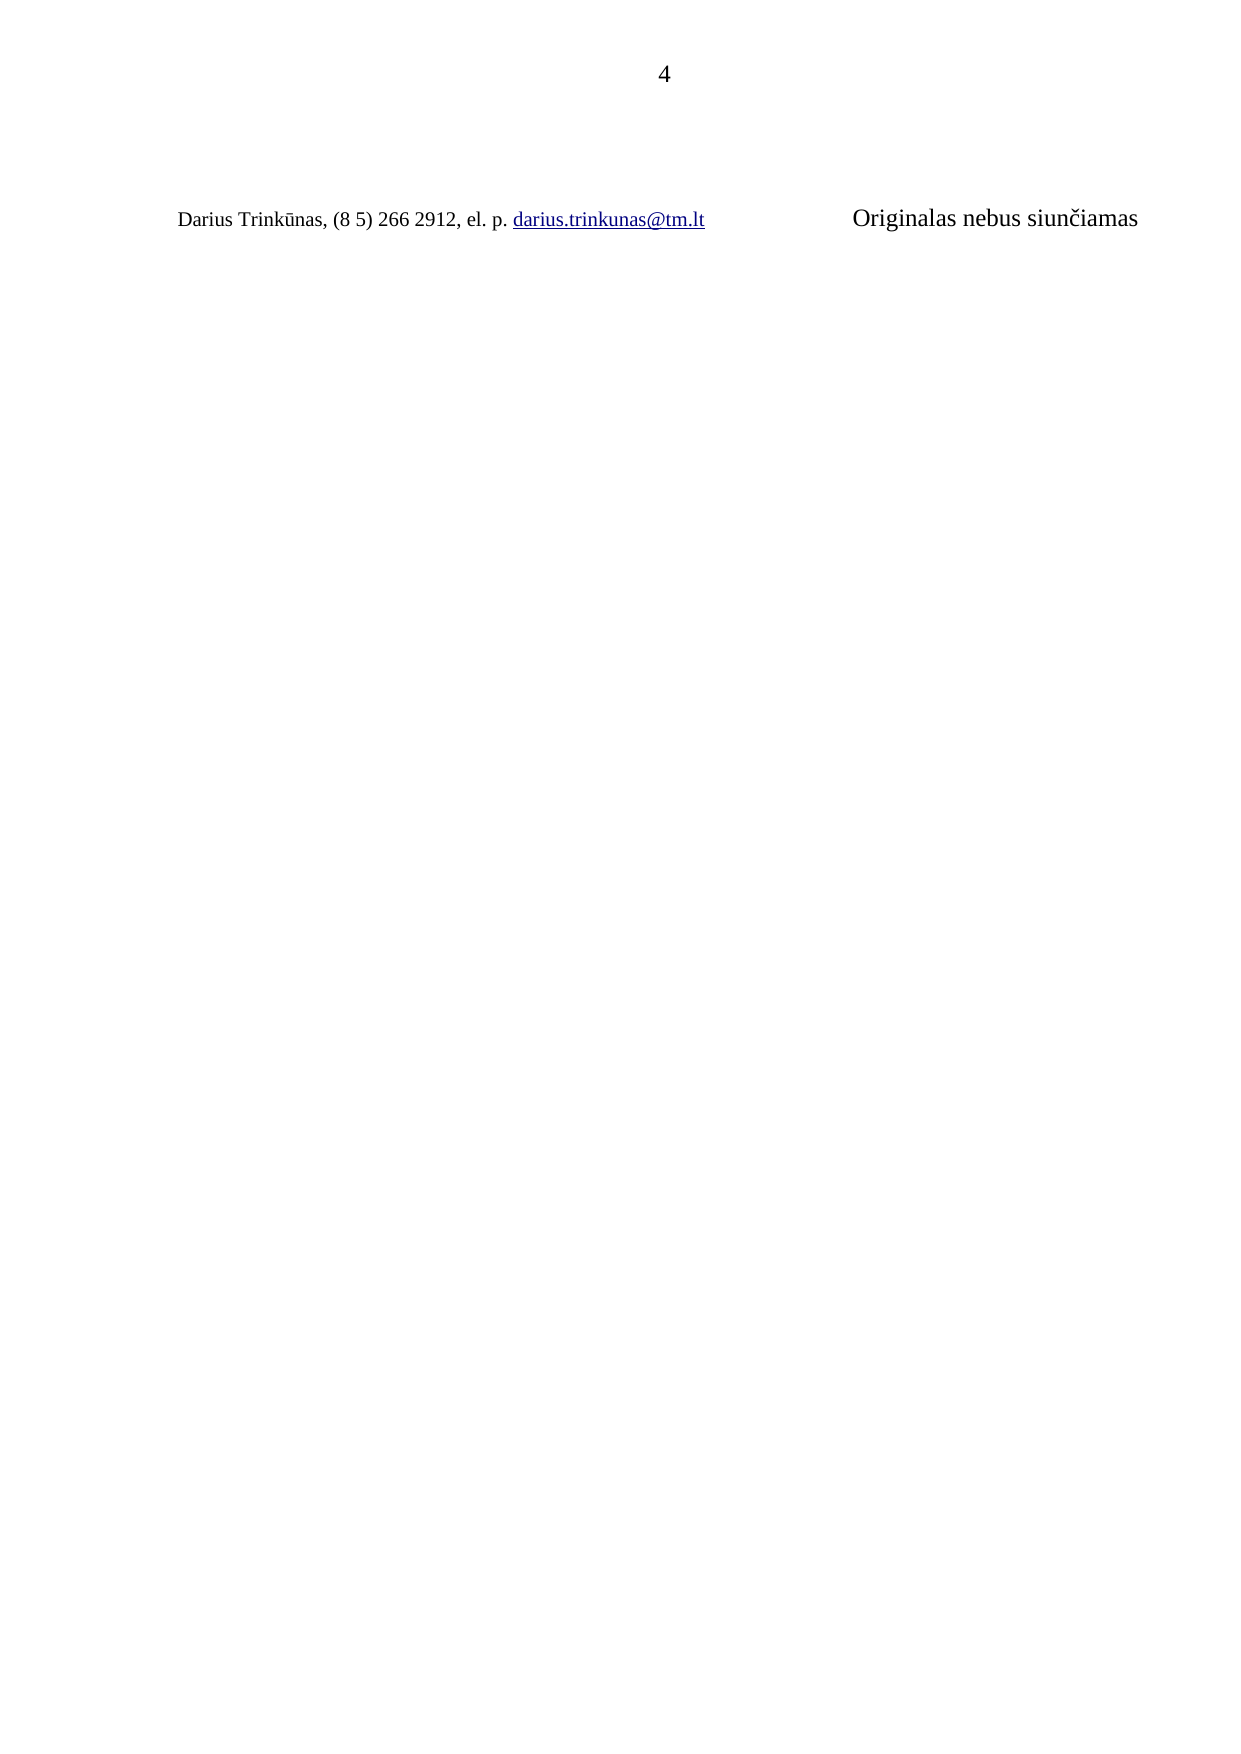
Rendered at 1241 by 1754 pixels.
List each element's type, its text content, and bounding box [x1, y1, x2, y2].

text Darius Trinkūnas, (8 5) 266 2912, el. p. darius.trinkunas@tm.lt Originalas nebus siunčiamas [177, 203, 1152, 232]
